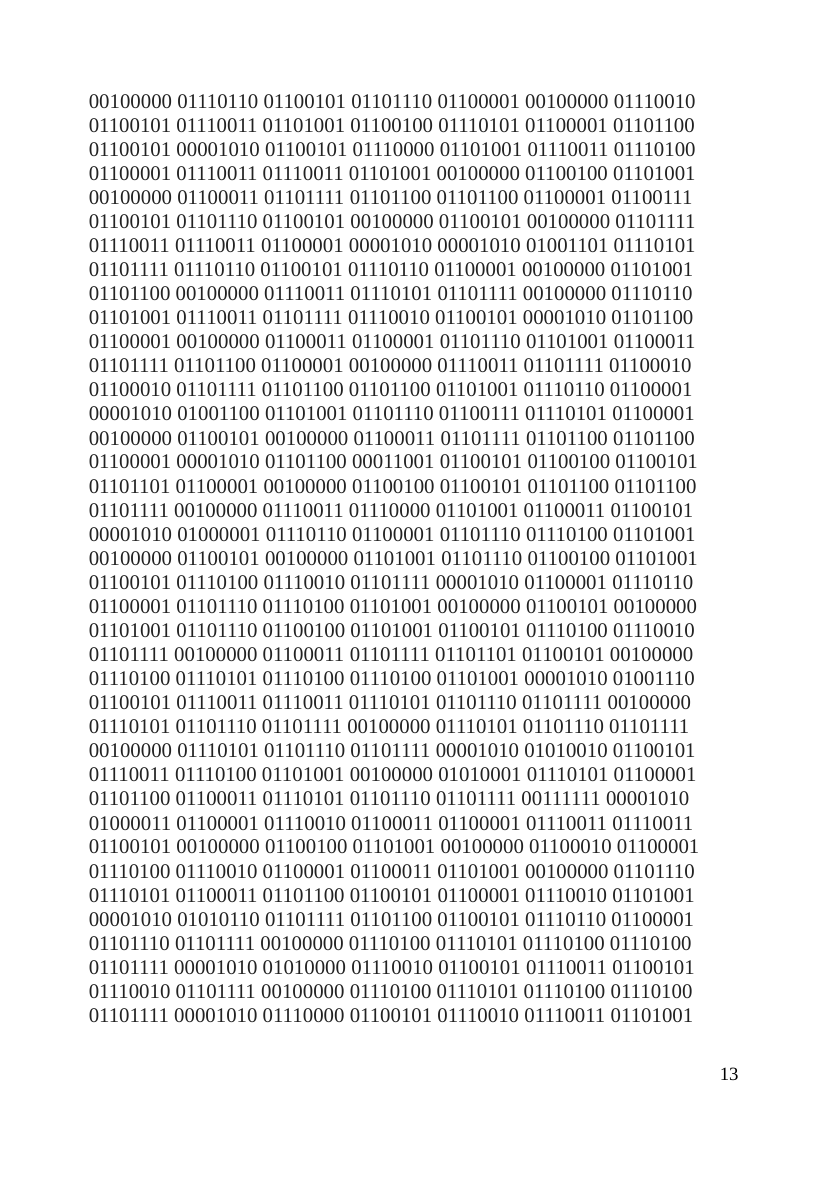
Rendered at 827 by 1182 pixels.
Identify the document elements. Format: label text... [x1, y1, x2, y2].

text 00100000 01110110 01100101 01101110 01100001 00100000 01110010 01100101 01110011 01101001 01100100 01110101 01100001 01101100 01100101 00001010 01100101 01110000 01101001 01110011 01110100 01100001 01110011 01110011 01101001 00100000 01100100 01101001 00100000 01100011 01101111 01101100 01101100 01100001 01100111 01100101 01101110 01100101 00100000 01100101 00100000 01101111 01110011 01110011 01100001 00001010 00001010 01001101 01110101 01101111 01110110 01100101 01110110 01100001 00100000 01101001 01101100 00100000 01110011 01110101 01101111 00100000 01110110 01101001 01110011 01101111 01110010 01100101 00001010 01101100 01100001 00100000 01100011 01100001 01101110 01101001 01100011 01101111 01101100 01100001 00100000 01110011 01101111 01100010 01100010 01101111 01101100 01101100 01101001 01110110 01100001 00001010 01001100 01101001 01101110 01100111 01110101 01100001 00100000 01100101 00100000 01100011 01101111 01101100 01101100 01100001 00001010 01101100 00011001 01100101 01100100 01100101 01101101 01100001 00100000 01100100 01100101 01101100 01101100 01101111 00100000 01110011 01110000 01101001 01100011 01100101 00001010 01000001 01110110 01100001 01101110 01110100 01101001 00100000 01100101 00100000 01101001 01101110 01100100 01101001 01100101 01110100 01110010 01101111 00001010 01100001 01110110 01100001 01101110 01110100 01101001 00100000 01100101 00100000 01101001 01101110 01100100 01101001 01100101 01110100 01110010 01101111 00100000 01100011 01101111 01101101 01100101 00100000 01110100 01110101 01110100 01110100 01101001 00001010 01001110 01100101 01110011 01110011 01110101 01101110 01101111 00100000 01110101 01101110 01101111 00100000 01110101 01101110 01101111 00100000 01110101 01101110 01101111 00001010 01010010 01100101 01110011 01110100 01101001 00100000 01010001 01110101 01100001 01101100 01100011 01110101 01101110 01101111 00111111 00001010 01000011 01100001 01110010 01100011 01100001 01110011 01110011 01100101 00100000 01100100 01101001 00100000 01100010 01100001 01110100 01110010 01100001 01100011 01101001 00100000 01101110 01110101 01100011 01101100 01100101 01100001 01110010 01101001 00001010 01010110 01101111 01101100 01100101 01110110 01100001 01101110 01101111 00100000 01110100 01110101 01110100 01110100 01101111 00001010 01010000 01110010 01100101 01110011 01100101 01110010 01101111 00100000 01110100 01110101 01110100 01110100 01101111 00001010 01110000 01100101 01110010 01110011 01101001 [88, 88, 738, 1027]
